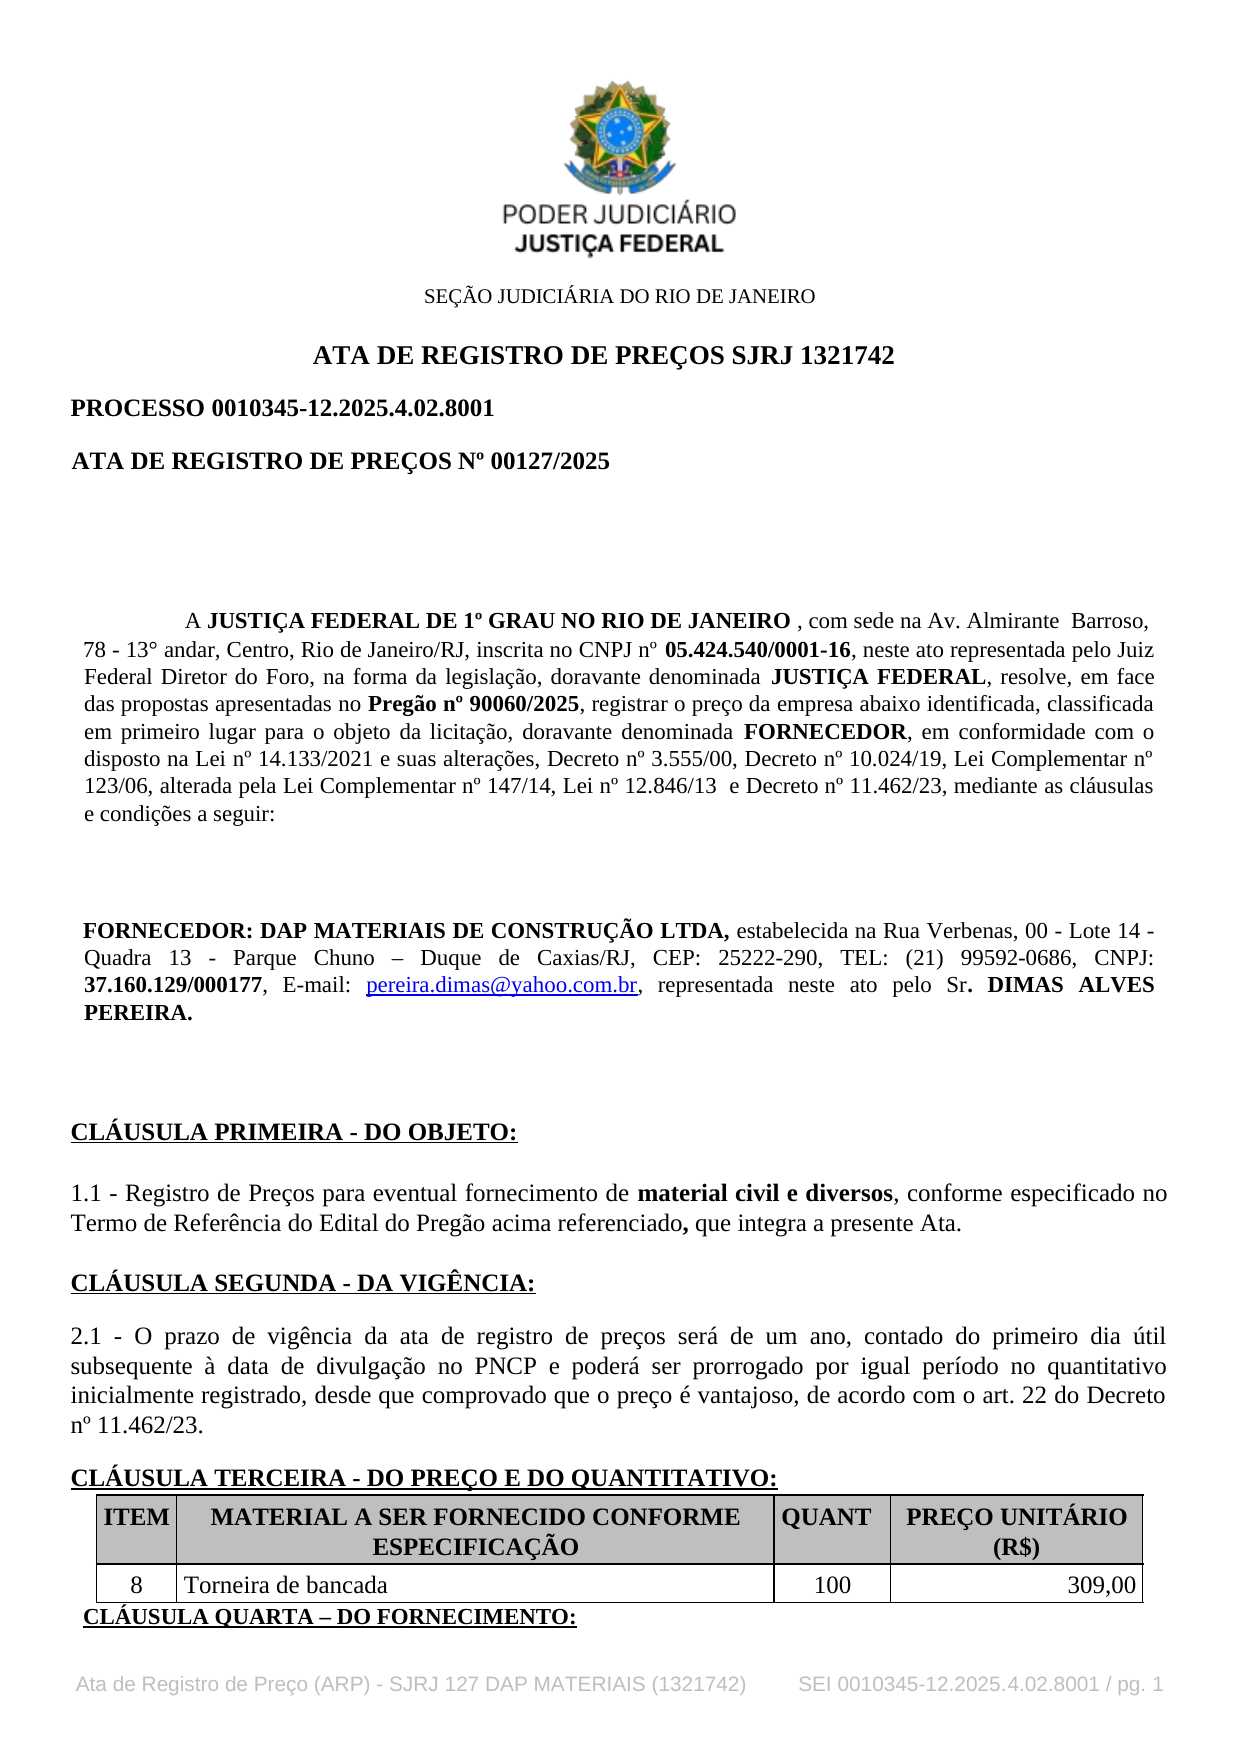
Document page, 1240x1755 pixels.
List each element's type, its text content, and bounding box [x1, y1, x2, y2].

table_cell Torneira de bancada [177, 1565, 773, 1602]
text SEÇÃO JUDICIÁRIA DO RIO DE JANEIRO [72, 284, 1168, 308]
table_header ITEM [97, 1496, 176, 1563]
text 78 - 13° andar, Centro, Rio de Janeiro/RJ, inscrita no CNPJ nº 05.424.540/0001-16, neste ato representada pelo Juiz Federal Diretor do Foro, na forma da legislação, doravante denominada JUSTIÇA FEDERAL, resolve, em face das propostas apresentadas no Pregão nº 90060/2025, registrar o preço da empresa abaixo identificada, classificada em primeiro lugar para o objeto da licitação, doravante denominada FORNECEDOR, em conformidade com o disposto na Lei nº 14.133/2021 e suas alterações, Decreto nº 3.555/00, Decreto nº 10.024/19, Lei Complementar nº 123/06, alterada pela Lei Complementar nº 147/14, Lei nº 12.846/13 e Decreto nº 11.462/23, mediante as cláusulas e condições a seguir: [83, 636, 1155, 826]
table_cell 100 [775, 1565, 890, 1602]
text 1.1 - Registro de Preços para eventual fornecimento de material civil e diversos, conforme especificado no Termo de Referência do Edital do Pregão acima referenciado, que integra a presente Ata. [70, 1178, 1168, 1237]
text CLÁUSULA TERCEIRA - DO PREÇO E DO QUANTITATIVO: [70, 1463, 1168, 1492]
text A JUSTIÇA FEDERAL DE 1º GRAU NO RIO DE JANEIRO , com sede na Av. Almirante Barroso, [72, 607, 1149, 634]
table_header QUANT [775, 1496, 890, 1563]
table_header MATERIAL A SER FORNECIDO CONFORME ESPECIFICAÇÃO [177, 1496, 773, 1563]
text 2.1 - O prazo de vigência da ata de registro de preços será de um ano, contado do primeiro dia útil subsequente à data de divulgação no PNCP e poderá ser prorrogado por igual período no quantitativo inicialmente registrado, desde que comprovado que o preço é vantajoso, de acordo com o art. 22 do Decreto nº 11.462/23. [70, 1321, 1168, 1439]
table_cell 8 [97, 1565, 176, 1602]
table_cell 309,00 [891, 1565, 1142, 1602]
text CLÁUSULA QUARTA – DO FORNECIMENTO: [83, 1603, 1168, 1630]
text FORNECEDOR: DAP MATERIAIS DE CONSTRUÇÃO LTDA, estabelecida na Rua Verbenas, 00 - Lote 14 - Quadra 13 - Parque Chuno – Duque de Caxias/RJ, CEP: 25222-290, TEL: (21) 99592-0686, CNPJ: 37.160.129/000177, E-mail: pereira.dimas@yahoo.com.br, representada neste ato pelo Sr. DIMAS ALVES PEREIRA. [83, 917, 1155, 1025]
table_header PREÇO UNITÁRIO (R$) [891, 1496, 1142, 1563]
text CLÁUSULA SEGUNDA - DA VIGÊNCIA: [70, 1268, 1168, 1297]
text CLÁUSULA PRIMEIRA - DO OBJETO: [70, 1117, 1168, 1146]
text PROCESSO 0010345-12.2025.4.02.8001 [70, 393, 1168, 422]
subtitle ATA DE REGISTRO DE PREÇOS Nº 00127/2025 [71, 446, 1168, 475]
text ATA DE REGISTRO DE PREÇOS SJRJ 1321742 [72, 339, 1149, 370]
